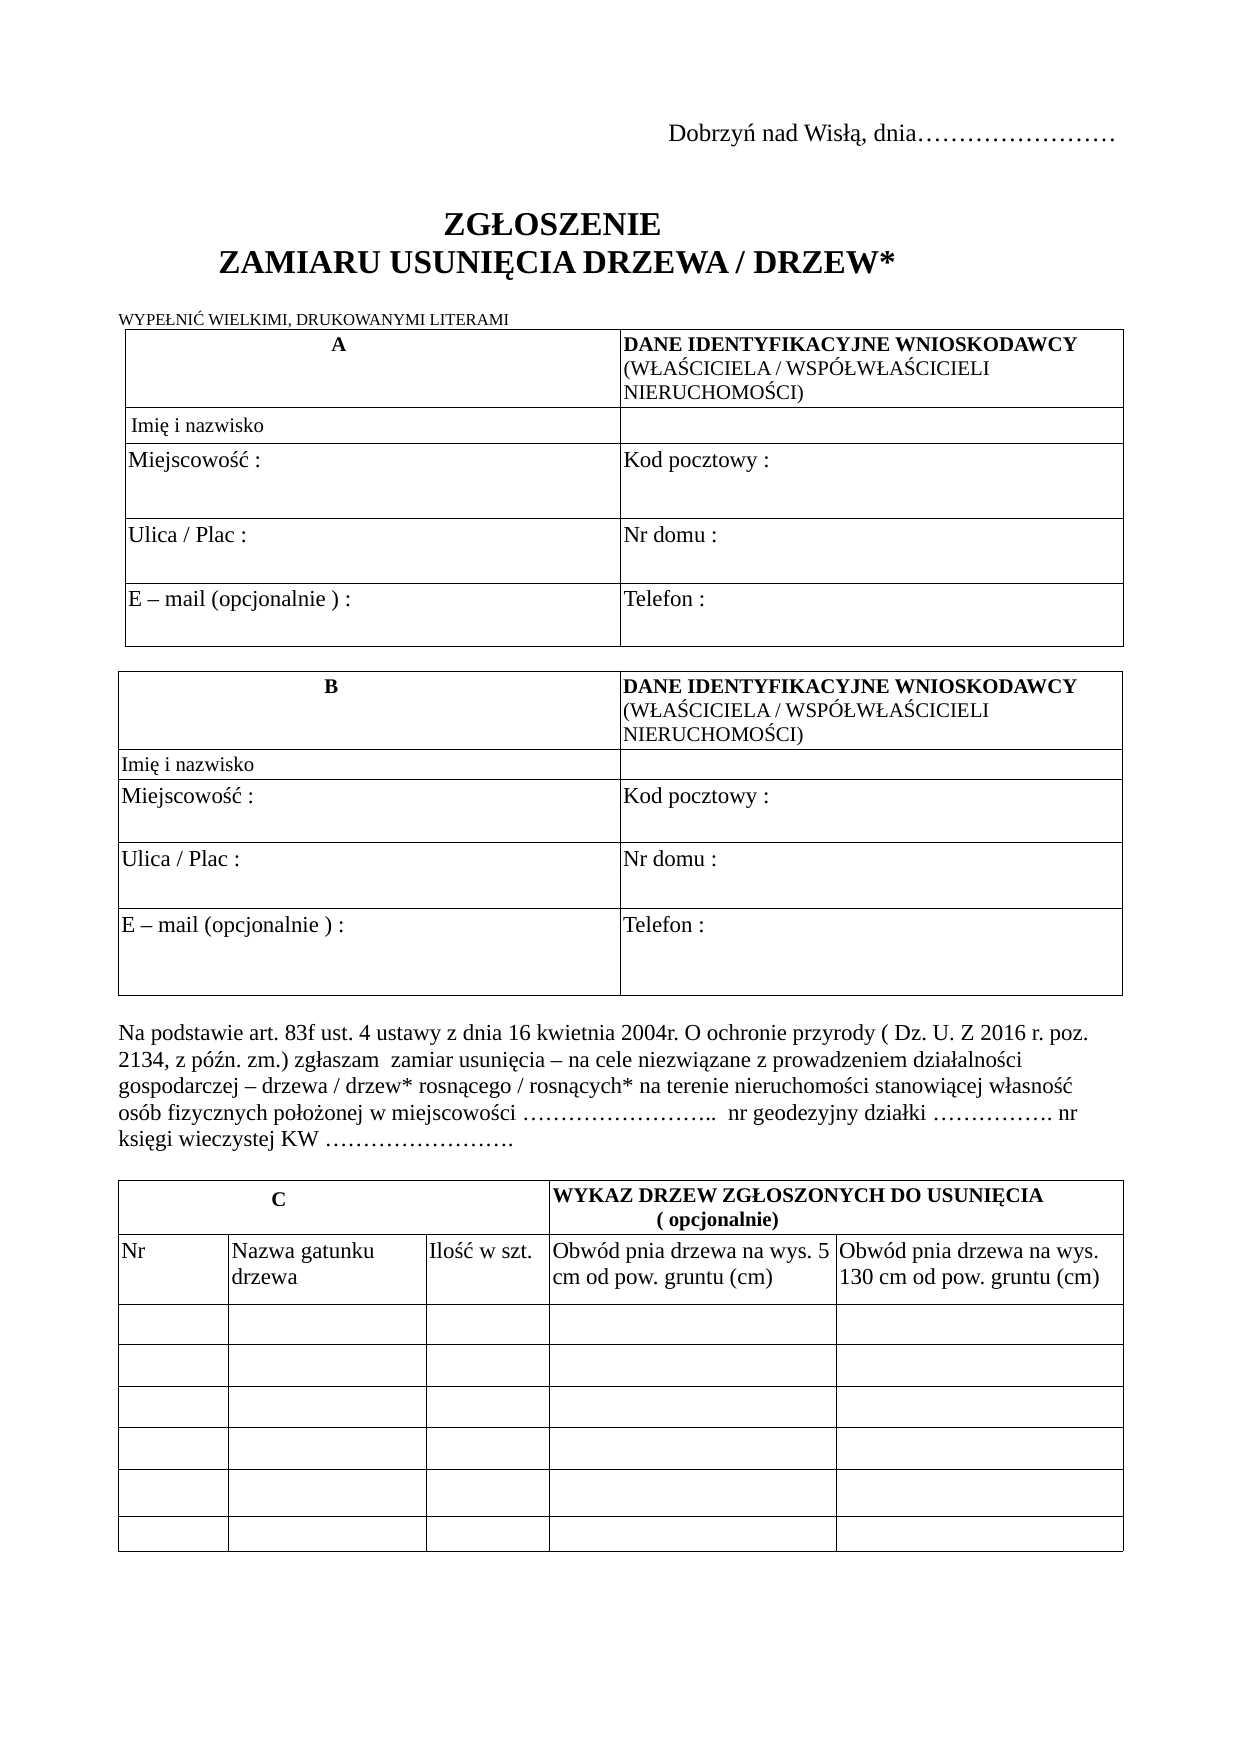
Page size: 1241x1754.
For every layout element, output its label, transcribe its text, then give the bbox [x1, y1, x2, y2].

table_header A [126, 330, 620, 407]
table_cell [550, 1387, 836, 1427]
text ZAMIARU USUNIĘCIA DRZEWA / DRZEW* [118, 243, 1122, 281]
table_cell [837, 1345, 1123, 1386]
table_cell [427, 1470, 549, 1516]
table_cell Obwód pnia drzewa na wys. 130 cm od pow. gruntu (cm) [837, 1235, 1123, 1303]
table_header B [119, 672, 620, 749]
table_cell [119, 1387, 228, 1427]
table_cell Miejscowość : [119, 780, 620, 842]
table_cell Telefon : [621, 909, 1122, 995]
table_header DANE IDENTYFIKACYJNE WNIOSKODAWCY (WŁAŚCICIELA / WSPÓŁWŁAŚCICIELI NIERUCHOMOŚCI) [621, 330, 1123, 407]
table_cell Nr [119, 1235, 228, 1303]
table_cell Imię i nazwisko [126, 408, 620, 443]
table_header WYKAZ DRZEW ZGŁOSZONYCH DO USUNIĘCIA ( opcjonalnie) [550, 1181, 1123, 1234]
table_cell [550, 1470, 836, 1516]
table_cell Miejscowość : [126, 444, 620, 518]
table_cell Nazwa gatunku drzewa [229, 1235, 426, 1303]
table_header DANE IDENTYFIKACYJNE WNIOSKODAWCY (WŁAŚCICIELA / WSPÓŁWŁAŚCICIELI NIERUCHOMOŚCI) [621, 672, 1122, 749]
text Dobrzyń nad Wisłą, dnia…………………… [118, 118, 1122, 147]
table_cell E – mail (opcjonalnie ) : [119, 909, 620, 995]
table_cell Kod pocztowy : [621, 444, 1123, 518]
table_cell E – mail (opcjonalnie ) : [126, 584, 620, 646]
table_cell Telefon : [621, 584, 1123, 646]
table_header C [119, 1181, 549, 1234]
table_cell Obwód pnia drzewa na wys. 5 cm od pow. gruntu (cm) [550, 1235, 836, 1303]
table_cell [837, 1517, 1123, 1551]
text ZGŁOSZENIE [118, 204, 1122, 243]
table_cell [229, 1305, 426, 1344]
table_cell [119, 1517, 228, 1551]
table_cell [550, 1428, 836, 1469]
table_cell Nr domu : [621, 843, 1122, 908]
table_cell [427, 1345, 549, 1386]
table_cell [550, 1345, 836, 1386]
table_cell [427, 1517, 549, 1551]
table_cell [229, 1387, 426, 1427]
text Na podstawie art. 83f ust. 4 ustawy z dnia 16 kwietnia 2004r. O ochronie przyrody ( Dz. U. Z 2016 r. poz. 2134, z późn. zm.) zgłaszam zamiar usunięcia – na cele niezwiązane z prowadzeniem działalności gospodarczej – drzewa / drzew* rosnącego / rosnących* na terenie nieruchomości stanowiącej własność osób fizycznych położonej w miejscowości …………………….. nr geodezyjny działki ……………. nr księgi wieczystej KW ……………………. [118, 1019, 1122, 1151]
table_cell [427, 1428, 549, 1469]
table_cell Ulica / Plac : [119, 843, 620, 908]
table_cell [119, 1305, 228, 1344]
table_cell Ilość w szt. [427, 1235, 549, 1303]
table_cell [837, 1428, 1123, 1469]
table_cell [837, 1470, 1123, 1516]
table_cell [621, 408, 1123, 443]
table_cell [837, 1387, 1123, 1427]
table_cell [229, 1345, 426, 1386]
table_cell [550, 1517, 836, 1551]
table_cell [119, 1345, 228, 1386]
table_cell Ulica / Plac : [126, 519, 620, 582]
table_cell [229, 1517, 426, 1551]
table_cell [427, 1305, 549, 1344]
table_cell [427, 1387, 549, 1427]
table_cell Nr domu : [621, 519, 1123, 582]
table_cell [119, 1470, 228, 1516]
table_cell Kod pocztowy : [621, 780, 1122, 842]
table_cell Imię i nazwisko [119, 750, 620, 779]
table_cell [119, 1428, 228, 1469]
table_cell [550, 1305, 836, 1344]
text WYPEŁNIĆ WIELKIMI, DRUKOWANYMI LITERAMI [118, 310, 1122, 329]
table_cell [621, 750, 1122, 779]
table_cell [229, 1428, 426, 1469]
table_cell [837, 1305, 1123, 1344]
table_cell [229, 1470, 426, 1516]
